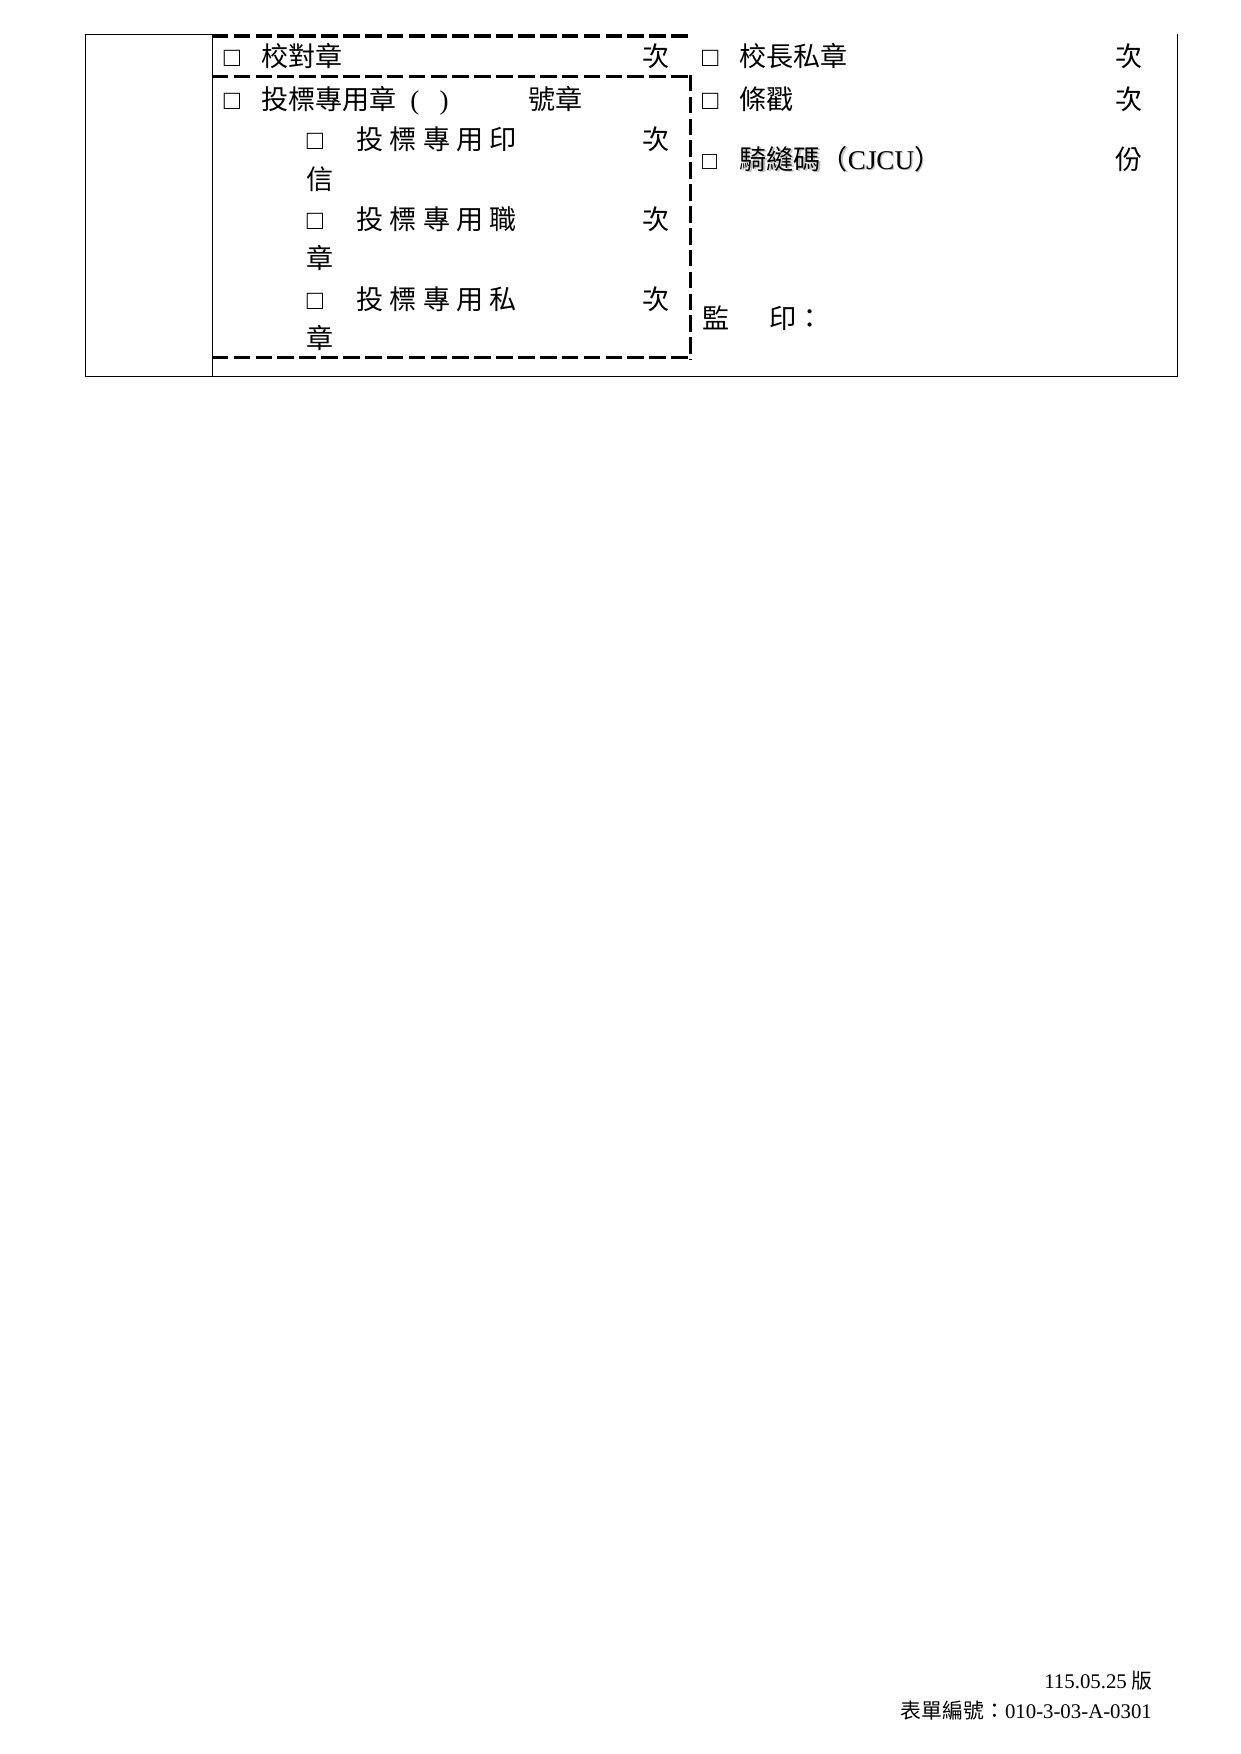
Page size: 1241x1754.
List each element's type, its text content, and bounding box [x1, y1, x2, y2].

table_cell 次 [1104, 75, 1177, 117]
table_cell [1015, 277, 1104, 356]
table_cell [1104, 356, 1177, 376]
table_cell [1015, 197, 1104, 277]
table_cell [1015, 34, 1104, 75]
table_cell 次 [1104, 34, 1177, 75]
table_cell [1015, 356, 1104, 376]
table_cell 投標專用印信 [213, 117, 528, 197]
table_cell [1104, 277, 1177, 356]
table_cell 投標專用私章 [213, 277, 528, 356]
table_cell 騎縫碼（CJCU） [691, 117, 1015, 197]
table_cell [528, 34, 631, 75]
table_cell [1104, 197, 1177, 277]
table_cell [691, 356, 1015, 376]
table_cell 次 [631, 34, 691, 75]
table_cell 投標專用職章 [213, 197, 528, 277]
table_cell [213, 356, 528, 376]
table_cell 校長私章 [691, 34, 1015, 75]
table_cell [1015, 75, 1104, 117]
table_cell 條戳 [691, 75, 1015, 117]
table_cell [528, 356, 631, 376]
table_cell 投標專用章 ( ) [213, 75, 528, 117]
table_cell 校對章 [213, 34, 528, 75]
table_cell [528, 117, 631, 197]
table_cell 次 [631, 277, 691, 356]
table_cell 份 [1104, 117, 1177, 197]
table_cell [86, 35, 212, 376]
table_cell 監 印： [691, 277, 1015, 356]
table_cell [631, 75, 691, 117]
table_cell 號章 [528, 75, 631, 117]
table_cell [631, 356, 691, 376]
table_cell 次 [631, 117, 691, 197]
table_cell [1015, 117, 1104, 197]
table_cell [528, 277, 631, 356]
table_cell 次 [631, 197, 691, 277]
table_cell [528, 197, 631, 277]
table_cell [691, 197, 1015, 277]
